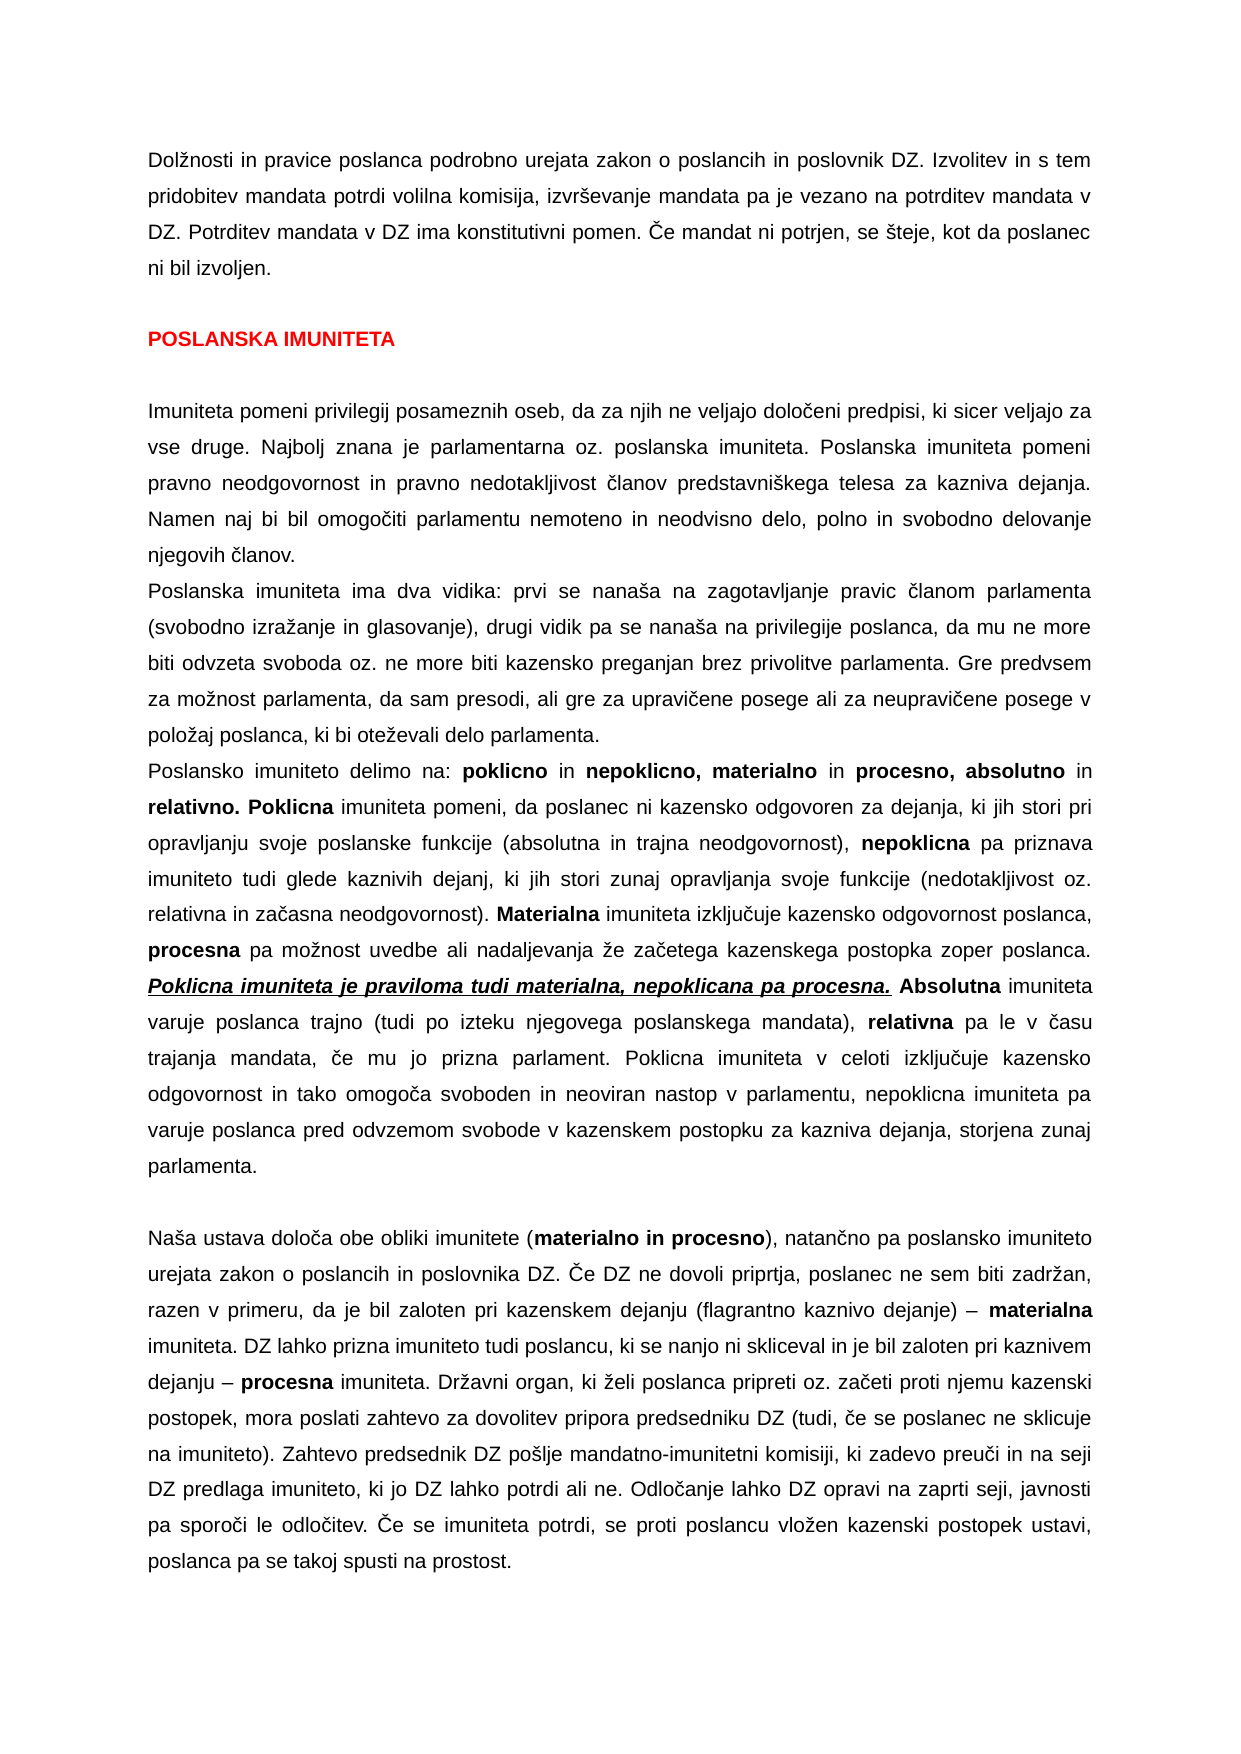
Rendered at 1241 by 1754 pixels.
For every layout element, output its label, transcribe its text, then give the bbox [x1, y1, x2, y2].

text Poslanska imuniteta ima dva vidika: prvi se nanaša na zagotavljanje pravic članom parlamenta (svobodno izražanje in glasovanje), drugi vidik pa se nanaša na privilegije poslanca, da mu ne more biti odvzeta svoboda oz. ne more biti kazensko preganjan brez privolitve parlamenta. Gre predvsem za možnost parlamenta, da sam presodi, ali gre za upravičene posege ali za neupravičene posege v položaj poslanca, ki bi oteževali delo parlamenta. [148, 579, 1093, 747]
text Poslansko imuniteto delimo na: poklicno in nepoklicno, materialno in procesno, absolutno in relativno. Poklicna imuniteta pomeni, da poslanec ni kazensko odgovoren za dejanja, ki jih stori pri opravljanju svoje poslanske funkcije (absolutna in trajna neodgovornost), nepoklicna pa priznava imuniteto tudi glede kaznivih dejanj, ki jih stori zunaj opravljanja svoje funkcije (nedotakljivost oz. relativna in začasna neodgovornost). Materialna imuniteta izključuje kazensko odgovornost poslanca, procesna pa možnost uvedbe ali nadaljevanja že začetega kazenskega postopka zoper poslanca. Poklicna imuniteta je praviloma tudi materialna, nepoklicana pa procesna. Absolutna imuniteta varuje poslanca trajno (tudi po izteku njegovega poslanskega mandata), relativna pa le v času trajanja mandata, če mu jo prizna parlament. Poklicna imuniteta v celoti izključuje kazensko odgovornost in tako omogoča svoboden in neoviran nastop v parlamentu, nepoklicna imuniteta pa varuje poslanca pred odvzemom svobode v kazenskem postopku za kazniva dejanja, storjena zunaj parlamenta. [148, 758, 1093, 1178]
text Imuniteta pomeni privilegij posameznih oseb, da za njih ne veljajo določeni predpisi, ki sicer veljajo za vse druge. Najbolj znana je parlamentarna oz. poslanska imuniteta. Poslanska imuniteta pomeni pravno neodgovornost in pravno nedotakljivost članov predstavniškega telesa za kazniva dejanja. Namen naj bi bil omogočiti parlamentu nemoteno in neodvisno delo, polno in svobodno delovanje njegovih članov. [148, 399, 1093, 567]
text Dolžnosti in pravice poslanca podrobno urejata zakon o poslancih in poslovnik DZ. Izvolitev in s tem pridobitev mandata potrdi volilna komisija, izvrševanje mandata pa je vezano na potrditev mandata v DZ. Potrditev mandata v DZ ima konstitutivni pomen. Če mandat ni potrjen, se šteje, kot da poslanec ni bil izvoljen. [148, 148, 1093, 279]
text Naša ustava določa obe obliki imunitete (materialno in procesno), natančno pa poslansko imuniteto urejata zakon o poslancih in poslovnika DZ. Če DZ ne dovoli priprtja, poslanec ne sem biti zadržan, razen v primeru, da je bil zaloten pri kazenskem dejanju (flagrantno kaznivo dejanje) – materialna imuniteta. DZ lahko prizna imuniteto tudi poslancu, ki se nanjo ni skliceval in je bil zaloten pri kaznivem dejanju – procesna imuniteta. Državni organ, ki želi poslanca pripreti oz. začeti proti njemu kazenski postopek, mora poslati zahtevo za dovolitev pripora predsedniku DZ (tudi, če se poslanec ne sklicuje na imuniteto). Zahtevo predsednik DZ pošlje mandatno-imunitetni komisiji, ki zadevo preuči in na seji DZ predlaga imuniteto, ki jo DZ lahko potrdi ali ne. Odločanje lahko DZ opravi na zaprti seji, javnosti pa sporoči le odločitev. Če se imuniteta potrdi, se proti poslancu vložen kazenski postopek ustavi, poslanca pa se takoj spusti na prostost. [148, 1226, 1093, 1573]
text POSLANSKA IMUNITETA [148, 327, 1093, 351]
